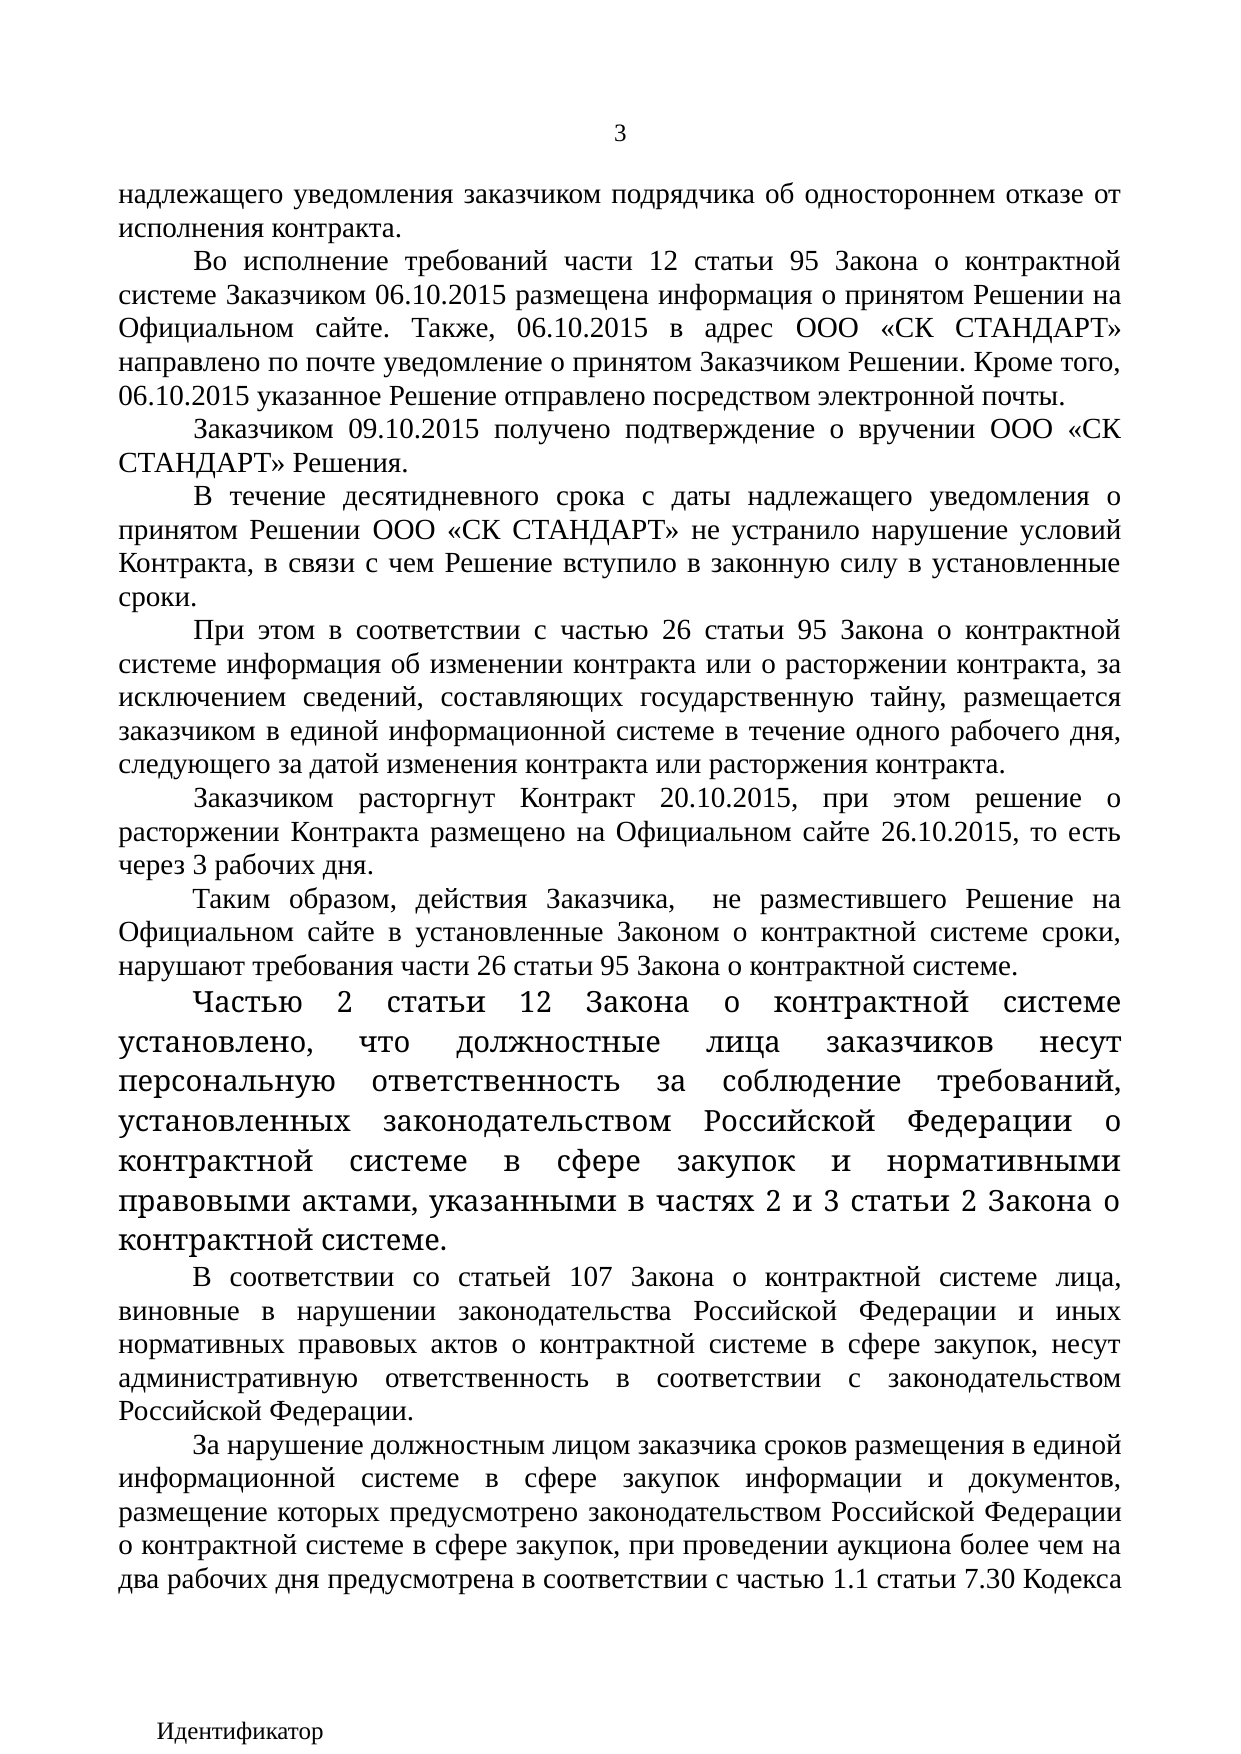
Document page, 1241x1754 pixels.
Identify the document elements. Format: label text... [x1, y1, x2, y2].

text За нарушение должностным лицом заказчика сроков размещения в единой информационной системе в сфере закупок информации и документов, размещение которых предусмотрено законодательством Российской Федерации о контрактной системе в сфере закупок, при проведении аукциона более чем на два рабочих дня предусмотрена в соответствии с частью 1.1 статьи 7.30 Кодекса [118, 1427, 1122, 1594]
text При этом в соответствии с частью 26 статьи 95 Закона о контрактной системе информация об изменении контракта или о расторжении контракта, за исключением сведений, составляющих государственную тайну, размещается заказчиком в единой информационной системе в течение одного рабочего дня, следующего за датой изменения контракта или расторжения контракта. [118, 612, 1122, 780]
text Во исполнение требований части 12 статьи 95 Закона о контрактной системе Заказчиком 06.10.2015 размещена информация о принятом Решении на Официальном сайте. Также, 06.10.2015 в адрес ООО «СК СТАНДАРТ» направлено по почте уведомление о принятом Заказчиком Решении. Кроме того, 06.10.2015 указанное Решение отправлено посредством электронной почты. [118, 243, 1122, 411]
text Таким образом, действия Заказчика, не разместившего Решение на Официальном сайте в установленные Законом о контрактной системе сроки, нарушают требования части 26 статьи 95 Закона о контрактной системе. [118, 881, 1122, 981]
text Заказчиком 09.10.2015 получено подтверждение о вручении ООО «СК СТАНДАРТ» Решения. [118, 411, 1122, 478]
text В соответствии со статьей 107 Закона о контрактной системе лица, виновные в нарушении законодательства Российской Федерации и иных нормативных правовых актов о контрактной системе в сфере закупок, несут административную ответственность в соответствии с законодательством Российской Федерации. [118, 1259, 1122, 1427]
text В течение десятидневного срока с даты надлежащего уведомления о принятом Решении ООО «СК СТАНДАРТ» не устранило нарушение условий Контракта, в связи с чем Решение вступило в законную силу в установленные сроки. [118, 478, 1122, 612]
text Заказчиком расторгнут Контракт 20.10.2015, при этом решение о расторжении Контракта размещено на Официальном сайте 26.10.2015, то есть через 3 рабочих дня. [118, 780, 1122, 881]
text Частью 2 статьи 12 Закона о контрактной системе установлено, что должностные лица заказчиков несут персональную ответственность за соблюдение требований, установленных законодательством Российской Федерации о контрактной системе в сфере закупок и нормативными правовыми актами, указанными в частях 2 и 3 статьи 2 Закона о контрактной системе. [118, 981, 1122, 1259]
text надлежащего уведомления заказчиком подрядчика об одностороннем отказе от исполнения контракта. [118, 176, 1122, 243]
